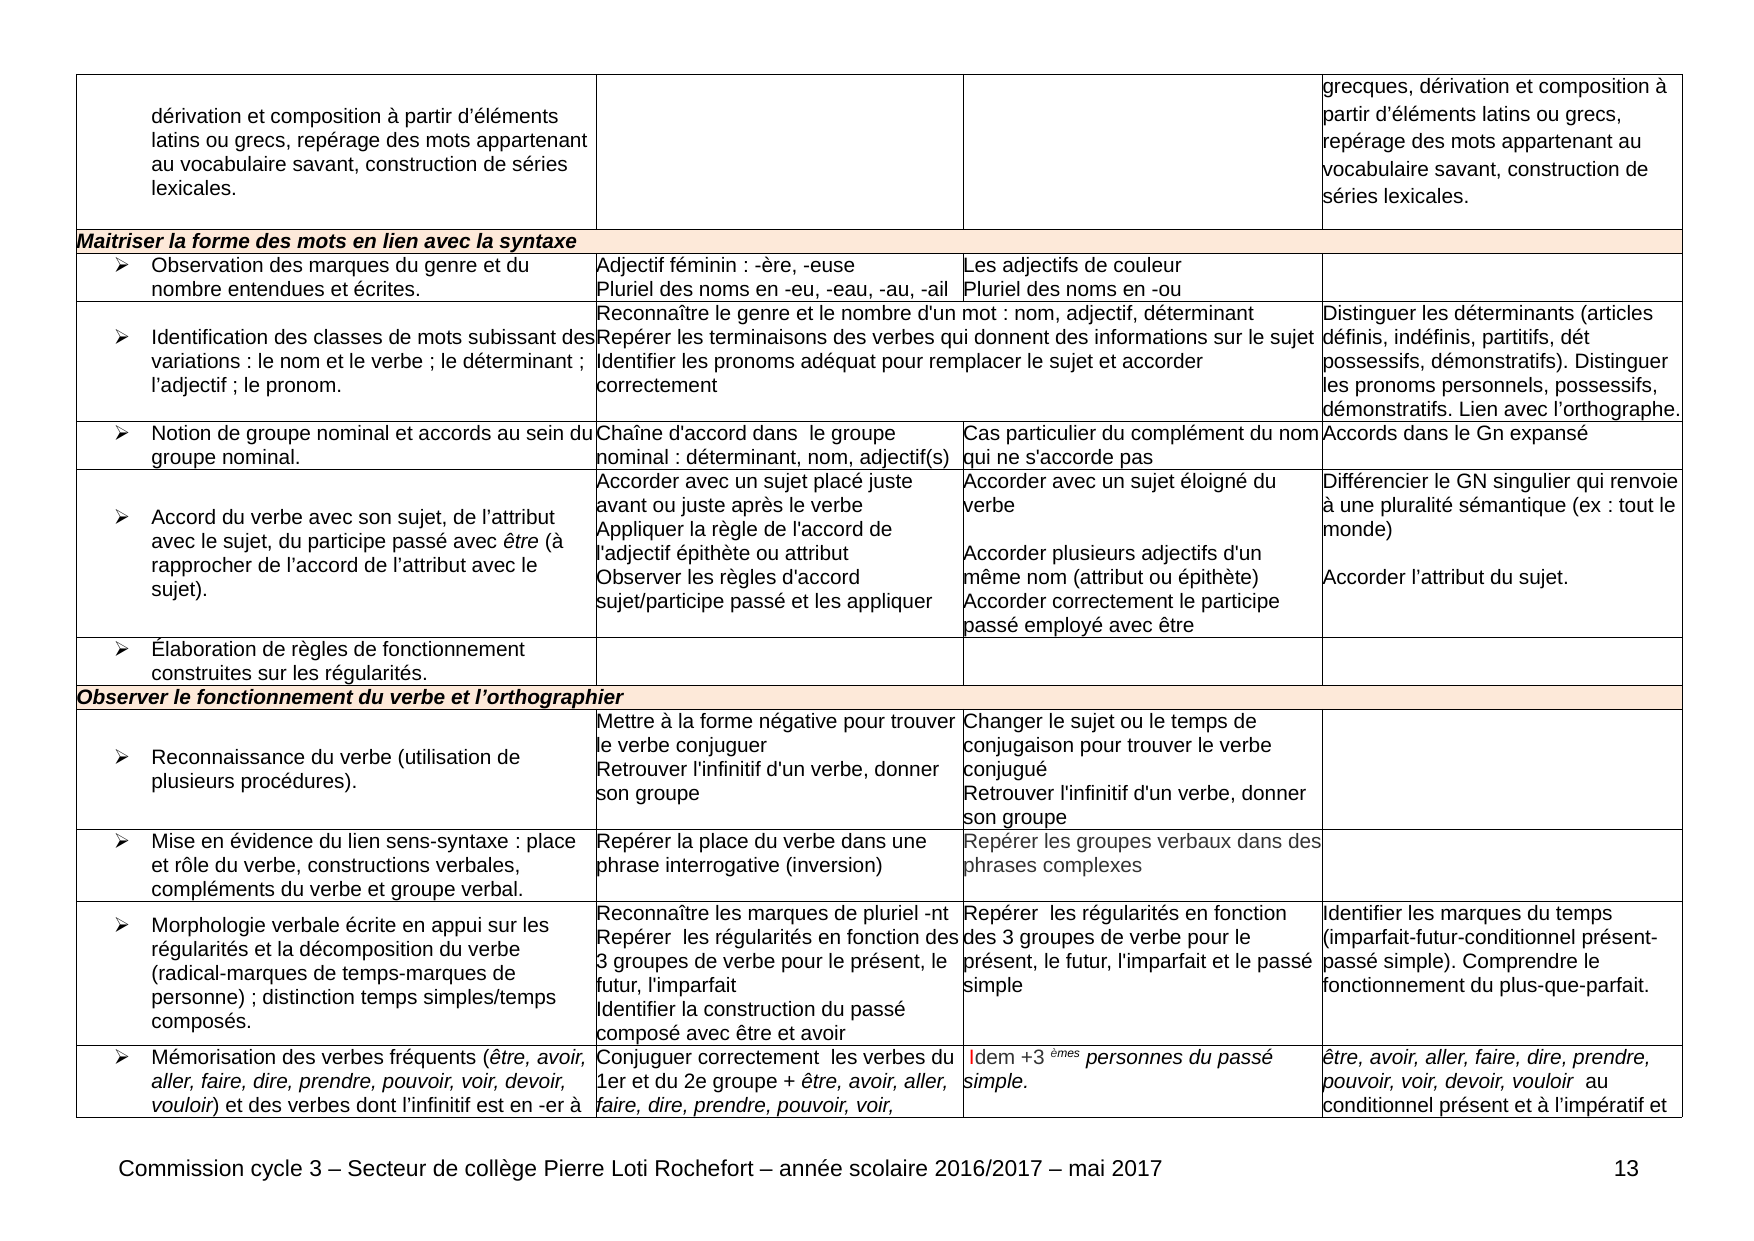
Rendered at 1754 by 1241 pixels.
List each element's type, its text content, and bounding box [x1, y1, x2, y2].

table_cell [1323, 710, 1682, 829]
table_cell Repérer les régularités en fonction des 3 groupes de verbe pour le présent, le futur, l'imparfait et le passé simple [964, 902, 1322, 1045]
table_cell Repérer la place du verbe dans une phrase interrogative (inversion) [597, 830, 963, 901]
table_cell Distinguer les déterminants (articles définis, indéfinis, partitifs, dét possessifs, démonstratifs). Distinguer les pronoms personnels, possessifs, démonstratifs. Lien avec l’orthographe. [1323, 302, 1682, 421]
table_cell grecques, dérivation et composition à partir d’éléments latins ou grecs, repérage des mots appartenant au vocabulaire savant, construction de séries lexicales. [1323, 75, 1682, 229]
table_cell Élaboration de règles de fonctionnement construites sur les régularités. [77, 638, 596, 685]
table_cell Les adjectifs de couleur Pluriel des noms en -ou [964, 254, 1322, 301]
table_cell Mémorisation des verbes fréquents (être, avoir, aller, faire, dire, prendre, pouvoir, voir, devoir, vouloir) et des verbes dont l’infinitif est en -er à [77, 1046, 596, 1117]
table_cell Morphologie verbale écrite en appui sur les régularités et la décomposition du verbe (radical-marques de temps-marques de personne) ; distinction temps simples/temps composés. [77, 902, 596, 1045]
table_cell Repérer les groupes verbaux dans des phrases complexes [964, 830, 1322, 901]
table_cell Reconnaître les marques de pluriel -nt Repérer les régularités en fonction des 3 groupes de verbe pour le présent, le futur, l'imparfait Identifier la construction du passé composé avec être et avoir [597, 902, 963, 1045]
table_cell être, avoir, aller, faire, dire, prendre, pouvoir, voir, devoir, vouloir au conditionnel présent et à l’impératif et [1323, 1046, 1682, 1117]
table_cell Adjectif féminin : -ère, -euse Pluriel des noms en -eu, -eau, -au, -ail [597, 254, 963, 301]
table_cell Accord du verbe avec son sujet, de l’attribut avec le sujet, du participe passé avec être (à rapprocher de l’accord de l’attribut avec le sujet). [77, 470, 596, 637]
table_cell Chaîne d'accord dans le groupe nominal : déterminant, nom, adjectif(s) [597, 422, 963, 469]
table_cell [597, 75, 963, 229]
table_cell Accords dans le Gn expansé [1323, 422, 1682, 469]
table_cell Identification des classes de mots subissant des variations : le nom et le verbe ; le déterminant ; l’adjectif ; le pronom. [77, 302, 596, 421]
table_cell Notion de groupe nominal et accords au sein du groupe nominal. [77, 422, 596, 469]
table_cell Mise en évidence du lien sens-syntaxe : place et rôle du verbe, constructions verbales, compléments du verbe et groupe verbal. [77, 830, 596, 901]
table_cell Différencier le GN singulier qui renvoie à une pluralité sémantique (ex : tout le monde) Accorder l’attribut du sujet. [1323, 470, 1682, 637]
table_cell [597, 638, 963, 685]
table_cell Accorder avec un sujet placé juste avant ou juste après le verbe Appliquer la règle de l'accord de l'adjectif épithète ou attribut Observer les règles d'accord sujet/participe passé et les appliquer [597, 470, 963, 637]
table_cell Maitriser la forme des mots en lien avec la syntaxe [77, 230, 1682, 253]
table_cell Mettre à la forme négative pour trouver le verbe conjuguer Retrouver l'infinitif d'un verbe, donner son groupe [597, 710, 963, 829]
table_cell Changer le sujet ou le temps de conjugaison pour trouver le verbe conjugué Retrouver l'infinitif d'un verbe, donner son groupe [964, 710, 1322, 829]
table_cell Accorder avec un sujet éloigné du verbe Accorder plusieurs adjectifs d'un même nom (attribut ou épithète) Accorder correctement le participe passé employé avec être [964, 470, 1322, 637]
table_cell Observer le fonctionnement du verbe et l’orthographier [77, 686, 1682, 709]
table_cell [964, 638, 1322, 685]
table_cell Reconnaître le genre et le nombre d'un mot : nom, adjectif, déterminant Repérer les terminaisons des verbes qui donnent des informations sur le sujet Identifier les pronoms adéquat pour remplacer le sujet et accorder correctement [597, 302, 1322, 421]
table_cell [1323, 254, 1682, 301]
table_cell [964, 75, 1322, 229]
table_cell Conjuguer correctement les verbes du 1er et du 2e groupe + être, avoir, aller, faire, dire, prendre, pouvoir, voir, [597, 1046, 963, 1117]
table_cell [1323, 830, 1682, 901]
table_cell Reconnaissance du verbe (utilisation de plusieurs procédures). [77, 710, 596, 829]
table_cell Observation des marques du genre et du nombre entendues et écrites. [77, 254, 596, 301]
table_cell dérivation et composition à partir d’éléments latins ou grecs, repérage des mots appartenant au vocabulaire savant, construction de séries lexicales. [77, 75, 596, 229]
table_cell Cas particulier du complément du nom qui ne s'accorde pas [964, 422, 1322, 469]
table_cell Idem +3 èmes personnes du passé simple. [964, 1046, 1322, 1117]
table_cell Identifier les marques du temps (imparfait-futur-conditionnel présent-passé simple). Comprendre le fonctionnement du plus-que-parfait. [1323, 902, 1682, 1045]
table_cell [1323, 638, 1682, 685]
